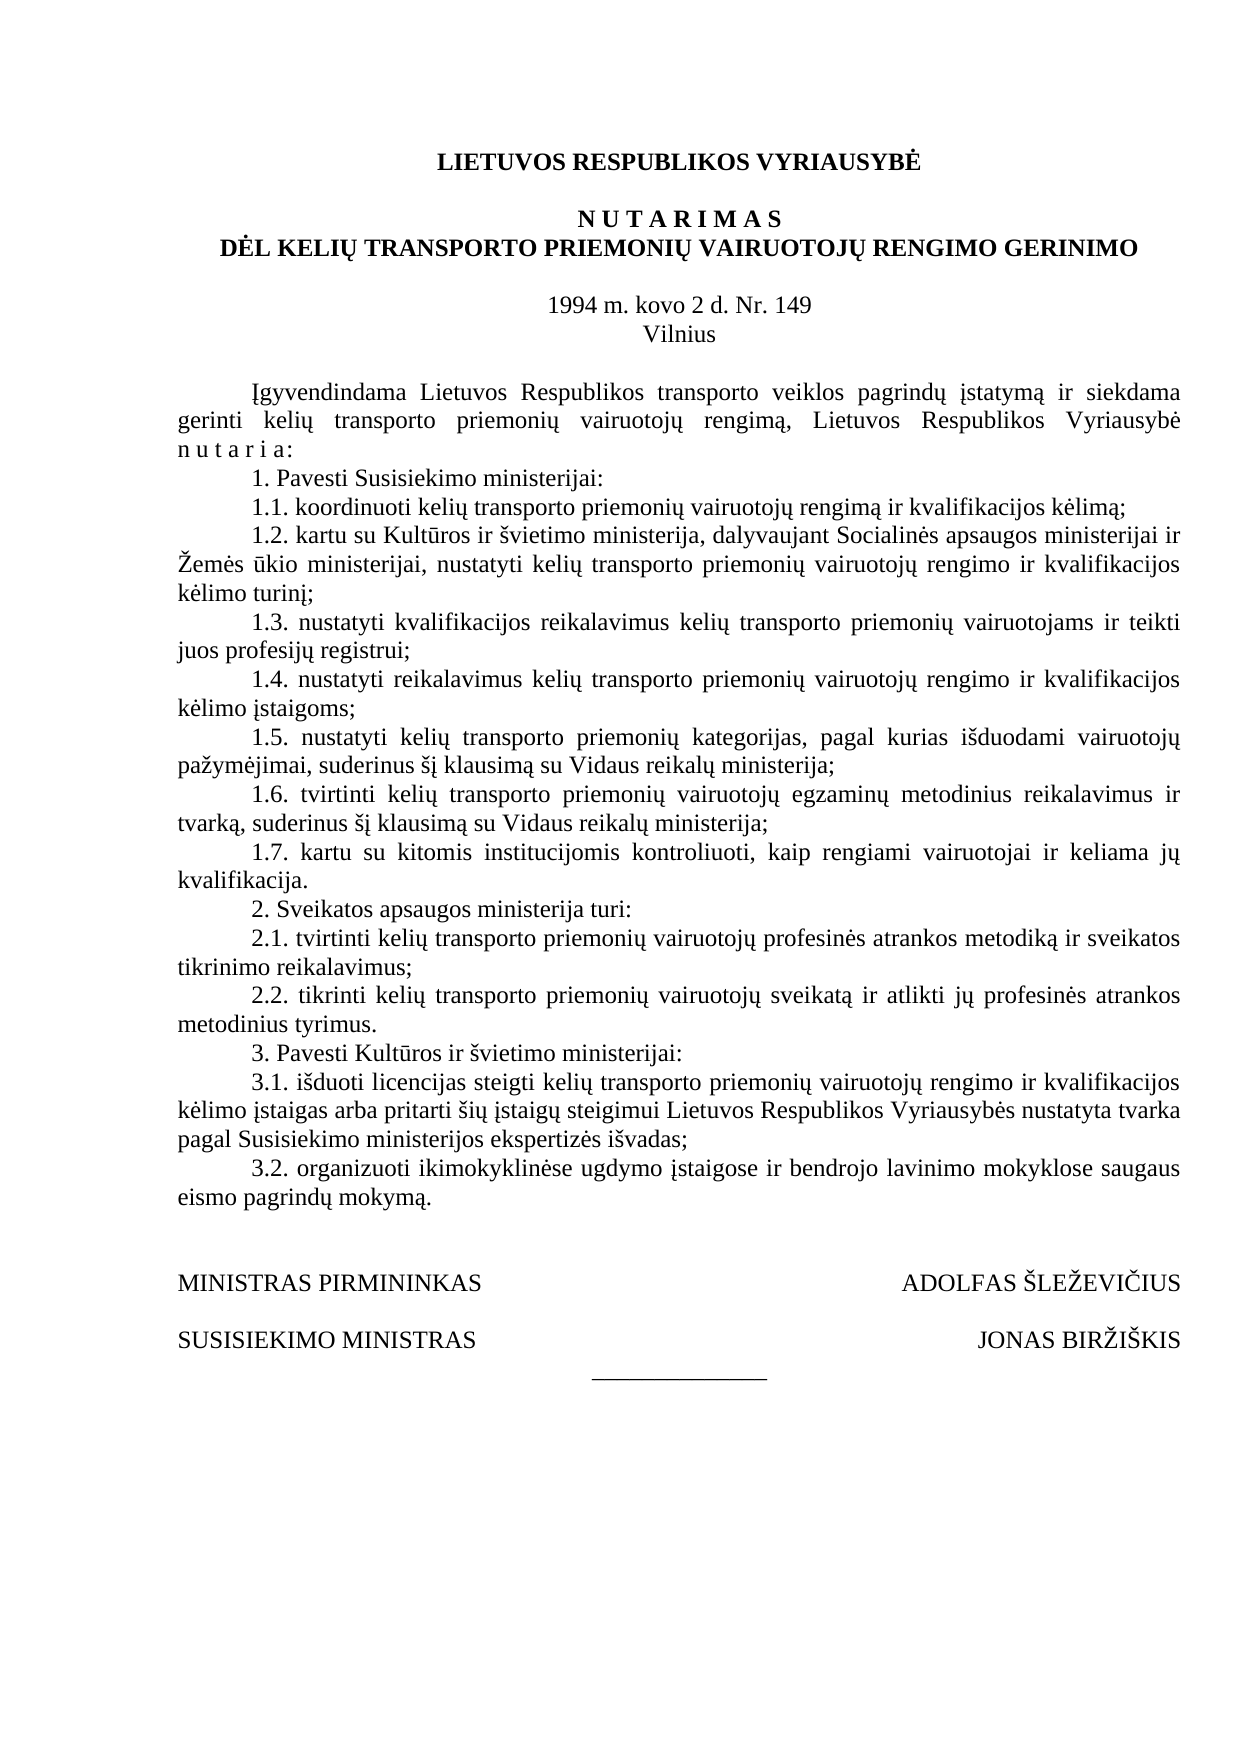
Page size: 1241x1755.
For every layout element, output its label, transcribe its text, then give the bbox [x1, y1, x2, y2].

text LIETUVOS RESPUBLIKOS VYRIAUSYBĖ [177, 147, 1181, 176]
text 2.1. tvirtinti kelių transporto priemonių vairuotojų profesinės atrankos metodiką ir sveikatos tikrinimo reikalavimus; [177, 923, 1181, 981]
text 3.2. organizuoti ikimokyklinėse ugdymo įstaigose ir bendrojo lavinimo mokyklose saugaus eismo pagrindų mokymą. [177, 1153, 1181, 1211]
text SUSISIEKIMO MINISTRAS JONAS BIRŽIŠKIS [177, 1326, 1181, 1354]
text N U T A R I M A S [177, 204, 1181, 233]
text 2.2. tikrinti kelių transporto priemonių vairuotojų sveikatą ir atlikti jų profesinės atrankos metodinius tyrimus. [177, 981, 1181, 1038]
text ______________ [177, 1354, 1181, 1383]
text MINISTRAS PIRMININKAS ADOLFAS ŠLEŽEVIČIUS [177, 1268, 1181, 1297]
text 1.7. kartu su kitomis institucijomis kontroliuoti, kaip rengiami vairuotojai ir keliama jų kvalifikacija. [177, 837, 1181, 894]
text 1.3. nustatyti kvalifikacijos reikalavimus kelių transporto priemonių vairuotojams ir teikti juos profesijų registrui; [177, 607, 1181, 664]
text 1.2. kartu su Kultūros ir švietimo ministerija, dalyvaujant Socialinės apsaugos ministerijai ir Žemės ūkio ministerijai, nustatyti kelių transporto priemonių vairuotojų rengimo ir kvalifikacijos kėlimo turinį; [177, 521, 1181, 607]
text 1.1. koordinuoti kelių transporto priemonių vairuotojų rengimą ir kvalifikacijos kėlimą; [177, 492, 1181, 521]
text 1.6. tvirtinti kelių transporto priemonių vairuotojų egzaminų metodinius reikalavimus ir tvarką, suderinus šį klausimą su Vidaus reikalų ministerija; [177, 779, 1181, 837]
text 1. Pavesti Susisiekimo ministerijai: [177, 463, 1181, 492]
text 1994 m. kovo 2 d. Nr. 149 [177, 291, 1181, 319]
text DĖL KELIŲ TRANSPORTO PRIEMONIŲ VAIRUOTOJŲ RENGIMO GERINIMO [177, 233, 1181, 262]
text 3.1. išduoti licencijas steigti kelių transporto priemonių vairuotojų rengimo ir kvalifikacijos kėlimo įstaigas arba pritarti šių įstaigų steigimui Lietuvos Respublikos Vyriausybės nustatyta tvarka pagal Susisiekimo ministerijos ekspertizės išvadas; [177, 1067, 1181, 1153]
text 3. Pavesti Kultūros ir švietimo ministerijai: [177, 1038, 1181, 1067]
text Įgyvendindama Lietuvos Respublikos transporto veiklos pagrindų įstatymą ir siekdama gerinti kelių transporto priemonių vairuotojų rengimą, Lietuvos Respublikos Vyriausybė nutaria: [177, 377, 1181, 463]
text 2. Sveikatos apsaugos ministerija turi: [177, 894, 1181, 923]
text 1.4. nustatyti reikalavimus kelių transporto priemonių vairuotojų rengimo ir kvalifikacijos kėlimo įstaigoms; [177, 664, 1181, 722]
text 1.5. nustatyti kelių transporto priemonių kategorijas, pagal kurias išduodami vairuotojų pažymėjimai, suderinus šį klausimą su Vidaus reikalų ministerija; [177, 722, 1181, 779]
text Vilnius [177, 319, 1181, 348]
